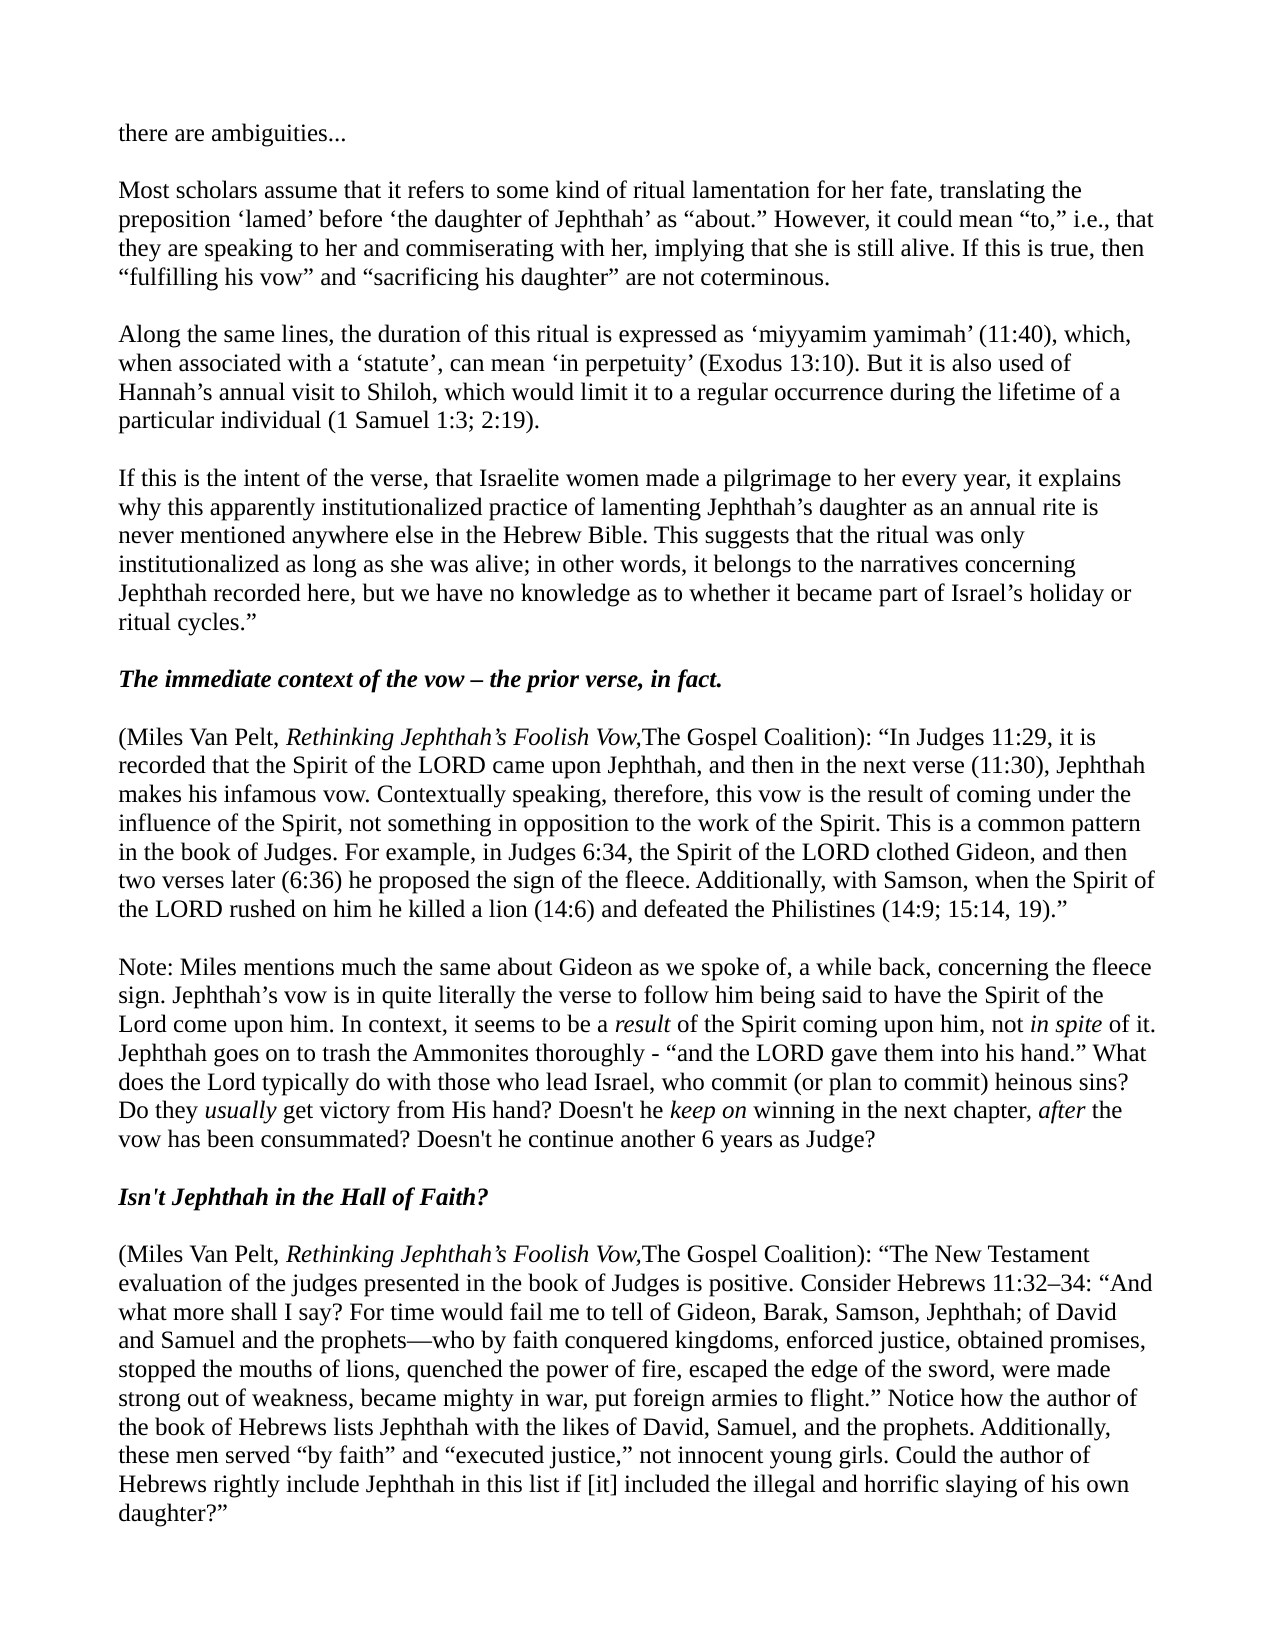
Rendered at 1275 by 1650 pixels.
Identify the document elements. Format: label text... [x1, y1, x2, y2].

text The immediate context of the vow – the prior verse, in fact. [118, 664, 1157, 693]
text If this is the intent of the verse, that Israelite women made a pilgrimage to her every year, it explains why this apparently institutionalized practice of lamenting Jephthah’s daughter as an annual rite is never mentioned anywhere else in the Hebrew Bible. This suggests that the ritual was only institutionalized as long as she was alive; in other words, it belongs to the narratives concerning Jephthah recorded here, but we have no knowledge as to whether it became part of Israel’s holiday or ritual cycles.” [118, 463, 1157, 636]
text Along the same lines, the duration of this ritual is expressed as ‘miyyamim yamimah’ (11:40), which, when associated with a ‘statute’, can mean ‘in perpetuity’ (Exodus 13:10). But it is also used of Hannah’s annual visit to Shiloh, which would limit it to a regular occurrence during the lifetime of a particular individual (1 Samuel 1:3; 2:19). [118, 319, 1157, 434]
text (Miles Van Pelt, Rethinking Jephthah’s Foolish Vow,The Gospel Coalition): “The New Testament evaluation of the judges presented in the book of Judges is positive. Consider Hebrews 11:32–34: “And what more shall I say? For time would fail me to tell of Gideon, Barak, Samson, Jephthah; of David and Samuel and the prophets—who by faith conquered kingdoms, enforced justice, obtained promises, stopped the mouths of lions, quenched the power of fire, escaped the edge of the sword, were made strong out of weakness, became mighty in war, put foreign armies to flight.” Notice how the author of the book of Hebrews lists Jephthah with the likes of David, Samuel, and the prophets. Additionally, these men served “by faith” and “executed justice,” not innocent young girls. Could the author of Hebrews rightly include Jephthah in this list if [it] included the illegal and horrific slaying of his own daughter?” [118, 1239, 1157, 1527]
text Isn't Jephthah in the Hall of Faith? [118, 1182, 1157, 1211]
text (Rabbi Jonathan Magonet, Torah.com): “The following verses note that “this was a statute in Israel” (11:39), and presumably the nature of this statute is to be found in the following sentence, that every year the daughters of Israel would go לְתַנּוֹת לְבַת יִפְתָּח הַגִּלְעָדִי four days a year (11:40). Here too there are ambiguities... [118, 118, 1157, 147]
text (Miles Van Pelt, Rethinking Jephthah’s Foolish Vow,The Gospel Coalition): “In Judges 11:29, it is recorded that the Spirit of the LORD came upon Jephthah, and then in the next verse (11:30), Jephthah makes his infamous vow. Contextually speaking, therefore, this vow is the result of coming under the influence of the Spirit, not something in opposition to the work of the Spirit. This is a common pattern in the book of Judges. For example, in Judges 6:34, the Spirit of the LORD clothed Gideon, and then two verses later (6:36) he proposed the sign of the fleece. Additionally, with Samson, when the Spirit of the LORD rushed on him he killed a lion (14:6) and defeated the Philistines (14:9; 15:14, 19).” [118, 722, 1157, 923]
text Most scholars assume that it refers to some kind of ritual lamentation for her fate, translating the preposition ‘lamed’ before ‘the daughter of Jephthah’ as “about.” However, it could mean “to,” i.e., that they are speaking to her and commiserating with her, implying that she is still alive. If this is true, then “fulfilling his vow” and “sacrificing his daughter” are not coterminous. [118, 176, 1157, 291]
text Note: Miles mentions much the same about Gideon as we spoke of, a while back, concerning the fleece sign. Jephthah’s vow is in quite literally the verse to follow him being said to have the Spirit of the Lord come upon him. In context, it seems to be a result of the Spirit coming upon him, not in spite of it. Jephthah goes on to trash the Ammonites thoroughly - “and the LORD gave them into his hand.” What does the Lord typically do with those who lead Israel, who commit (or plan to commit) heinous sins? Do they usually get victory from His hand? Doesn't he keep on winning in the next chapter, after the vow has been consummated? Doesn't he continue another 6 years as Judge? [118, 952, 1157, 1153]
